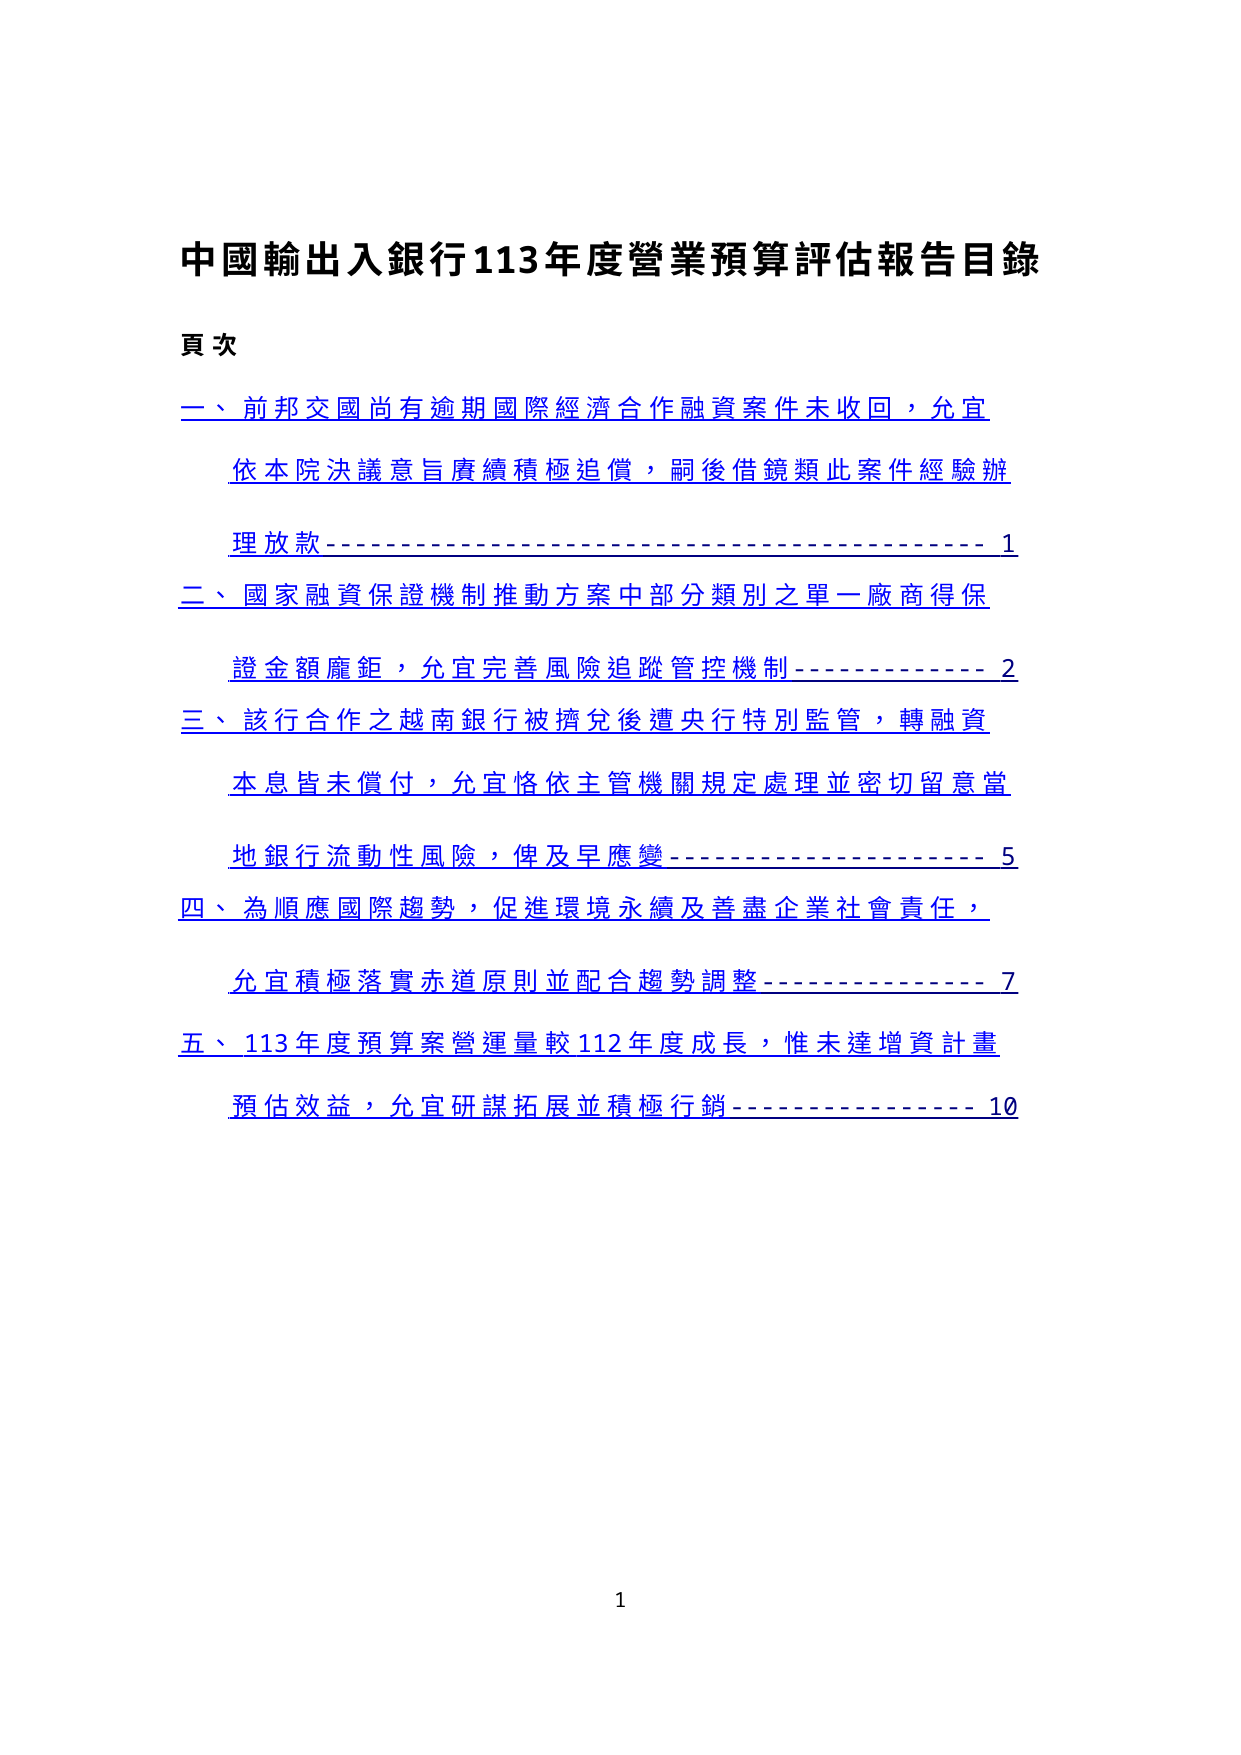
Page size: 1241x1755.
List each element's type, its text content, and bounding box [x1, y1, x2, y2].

text 四、為順應國際趨勢，促進環境永續及善盡企業社會責任，允宜積極落實赤道原則並配合趨勢調整 7 [177, 865, 1018, 990]
text 中國輸出入銀行113年度營業預算評估報告目錄 頁次 [177, 177, 1063, 365]
text 一、前邦交國尚有逾期國際經濟合作融資案件未收回，允宜依本院決議意旨賡續積極追償，嗣後借鏡類此案件經驗辦理放款 1 [177, 365, 1018, 552]
text 二、國家融資保證機制推動方案中部分類別之單一廠商得保證金額龐鉅，允宜完善風險追蹤管控機制 2 [177, 552, 1018, 677]
text 五、113年度預算案營運量較112年度成長，惟未達增資計畫預估效益，允宜研謀拓展並積極行銷 10 [177, 990, 1018, 1115]
text 三、該行合作之越南銀行被擠兌後遭央行特別監管，轉融資本息皆未償付，允宜恪依主管機關規定處理並密切留意當地銀行流動性風險，俾及早應變 5 [177, 677, 1018, 865]
